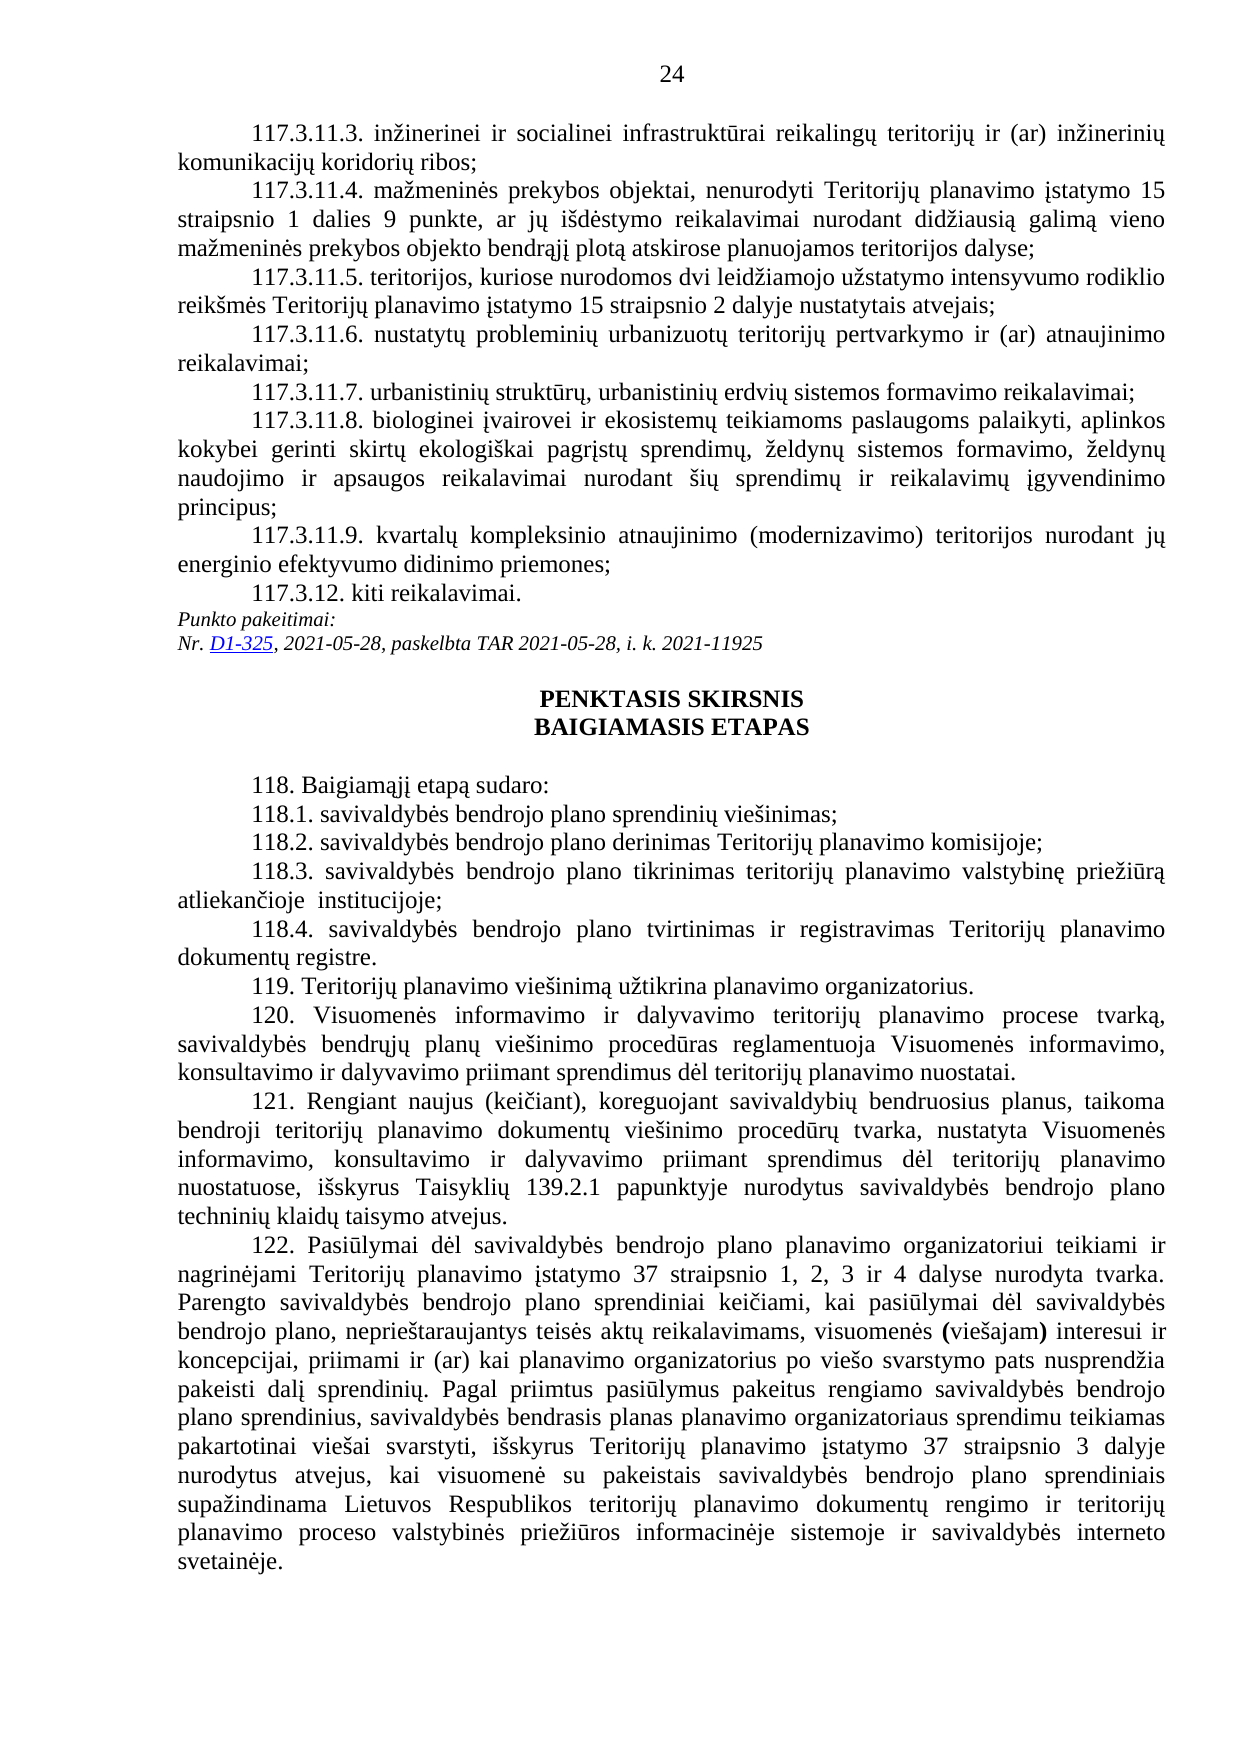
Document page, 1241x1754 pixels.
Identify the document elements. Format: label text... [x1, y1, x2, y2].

text 117.3.11.4. mažmeninės prekybos objektai, nenurodyti Teritorijų planavimo įstatymo 15 straipsnio 1 dalies 9 punkte, ar jų išdėstymo reikalavimai nurodant didžiausią galimą vieno mažmeninės prekybos objekto bendrąjį plotą atskirose planuojamos teritorijos dalyse; [177, 176, 1166, 262]
text PENKTASIS SKIRSNIS [177, 684, 1166, 712]
text 117.3.11.6. nustatytų probleminių urbanizuotų teritorijų pertvarkymo ir (ar) atnaujinimo reikalavimai; [177, 319, 1166, 377]
text 117.3.11.9. kvartalų kompleksinio atnaujinimo (modernizavimo) teritorijos nurodant jų energinio efektyvumo didinimo priemones; [177, 521, 1166, 578]
text 117.3.11.3. inžinerinei ir socialinei infrastruktūrai reikalingų teritorijų ir (ar) inžinerinių komunikacijų koridorių ribos; [177, 118, 1166, 176]
text 121. Rengiant naujus (keičiant), koreguojant savivaldybių bendruosius planus, taikoma bendroji teritorijų planavimo dokumentų viešinimo procedūrų tvarka, nustatyta Visuomenės informavimo, konsultavimo ir dalyvavimo priimant sprendimus dėl teritorijų planavimo nuostatuose, išskyrus Taisyklių 139.2.1 papunktyje nurodytus savivaldybės bendrojo plano techninių klaidų taisymo atvejus. [177, 1086, 1166, 1230]
text 117.3.12. kiti reikalavimai. [177, 578, 1166, 607]
text 120. Visuomenės informavimo ir dalyvavimo teritorijų planavimo procese tvarką, savivaldybės bendrųjų planų viešinimo procedūras reglamentuoja Visuomenės informavimo, konsultavimo ir dalyvavimo priimant sprendimus dėl teritorijų planavimo nuostatai. [177, 1000, 1166, 1086]
text 119. Teritorijų planavimo viešinimą užtikrina planavimo organizatorius. [177, 971, 1166, 1000]
text 117.3.11.8. biologinei įvairovei ir ekosistemų teikiamoms paslaugoms palaikyti, aplinkos kokybei gerinti skirtų ekologiškai pagrįstų sprendimų, želdynų sistemos formavimo, želdynų naudojimo ir apsaugos reikalavimai nurodant šių sprendimų ir reikalavimų įgyvendinimo principus; [177, 406, 1166, 521]
text 118.1. savivaldybės bendrojo plano sprendinių viešinimas; [177, 799, 1166, 827]
text Nr. D1-325, 2021-05-28, paskelbta TAR 2021-05-28, i. k. 2021-11925 [177, 631, 1166, 655]
text 117.3.11.7. urbanistinių struktūrų, urbanistinių erdvių sistemos formavimo reikalavimai; [177, 377, 1166, 406]
text 118.3. savivaldybės bendrojo plano tikrinimas teritorijų planavimo valstybinę priežiūrą atliekančioje institucijoje; [177, 856, 1166, 914]
text 122. Pasiūlymai dėl savivaldybės bendrojo plano planavimo organizatoriui teikiami ir nagrinėjami Teritorijų planavimo įstatymo 37 straipsnio 1, 2, 3 ir 4 dalyse nurodyta tvarka. Parengto savivaldybės bendrojo plano sprendiniai keičiami, kai pasiūlymai dėl savivaldybės bendrojo plano, neprieštaraujantys teisės aktų reikalavimams, visuomenės (viešajam) interesui ir koncepcijai, priimami ir (ar) kai planavimo organizatorius po viešo svarstymo pats nusprendžia pakeisti dalį sprendinių. Pagal priimtus pasiūlymus pakeitus rengiamo savivaldybės bendrojo plano sprendinius, savivaldybės bendrasis planas planavimo organizatoriaus sprendimu teikiamas pakartotinai viešai svarstyti, išskyrus Teritorijų planavimo įstatymo 37 straipsnio 3 dalyje nurodytus atvejus, kai visuomenė su pakeistais savivaldybės bendrojo plano sprendiniais supažindinama Lietuvos Respublikos teritorijų planavimo dokumentų rengimo ir teritorijų planavimo proceso valstybinės priežiūros informacinėje sistemoje ir savivaldybės interneto svetainėje. [177, 1230, 1166, 1575]
text 118.4. savivaldybės bendrojo plano tvirtinimas ir registravimas Teritorijų planavimo dokumentų registre. [177, 914, 1166, 971]
text Punkto pakeitimai: [177, 607, 1166, 631]
text 117.3.11.5. teritorijos, kuriose nurodomos dvi leidžiamojo užstatymo intensyvumo rodiklio reikšmės Teritorijų planavimo įstatymo 15 straipsnio 2 dalyje nustatytais atvejais; [177, 262, 1166, 319]
text BAIGIAMASIS ETAPAS [177, 712, 1166, 741]
text 118.2. savivaldybės bendrojo plano derinimas Teritorijų planavimo komisijoje; [177, 827, 1166, 856]
text 118. Baigiamąjį etapą sudaro: [177, 770, 1166, 799]
